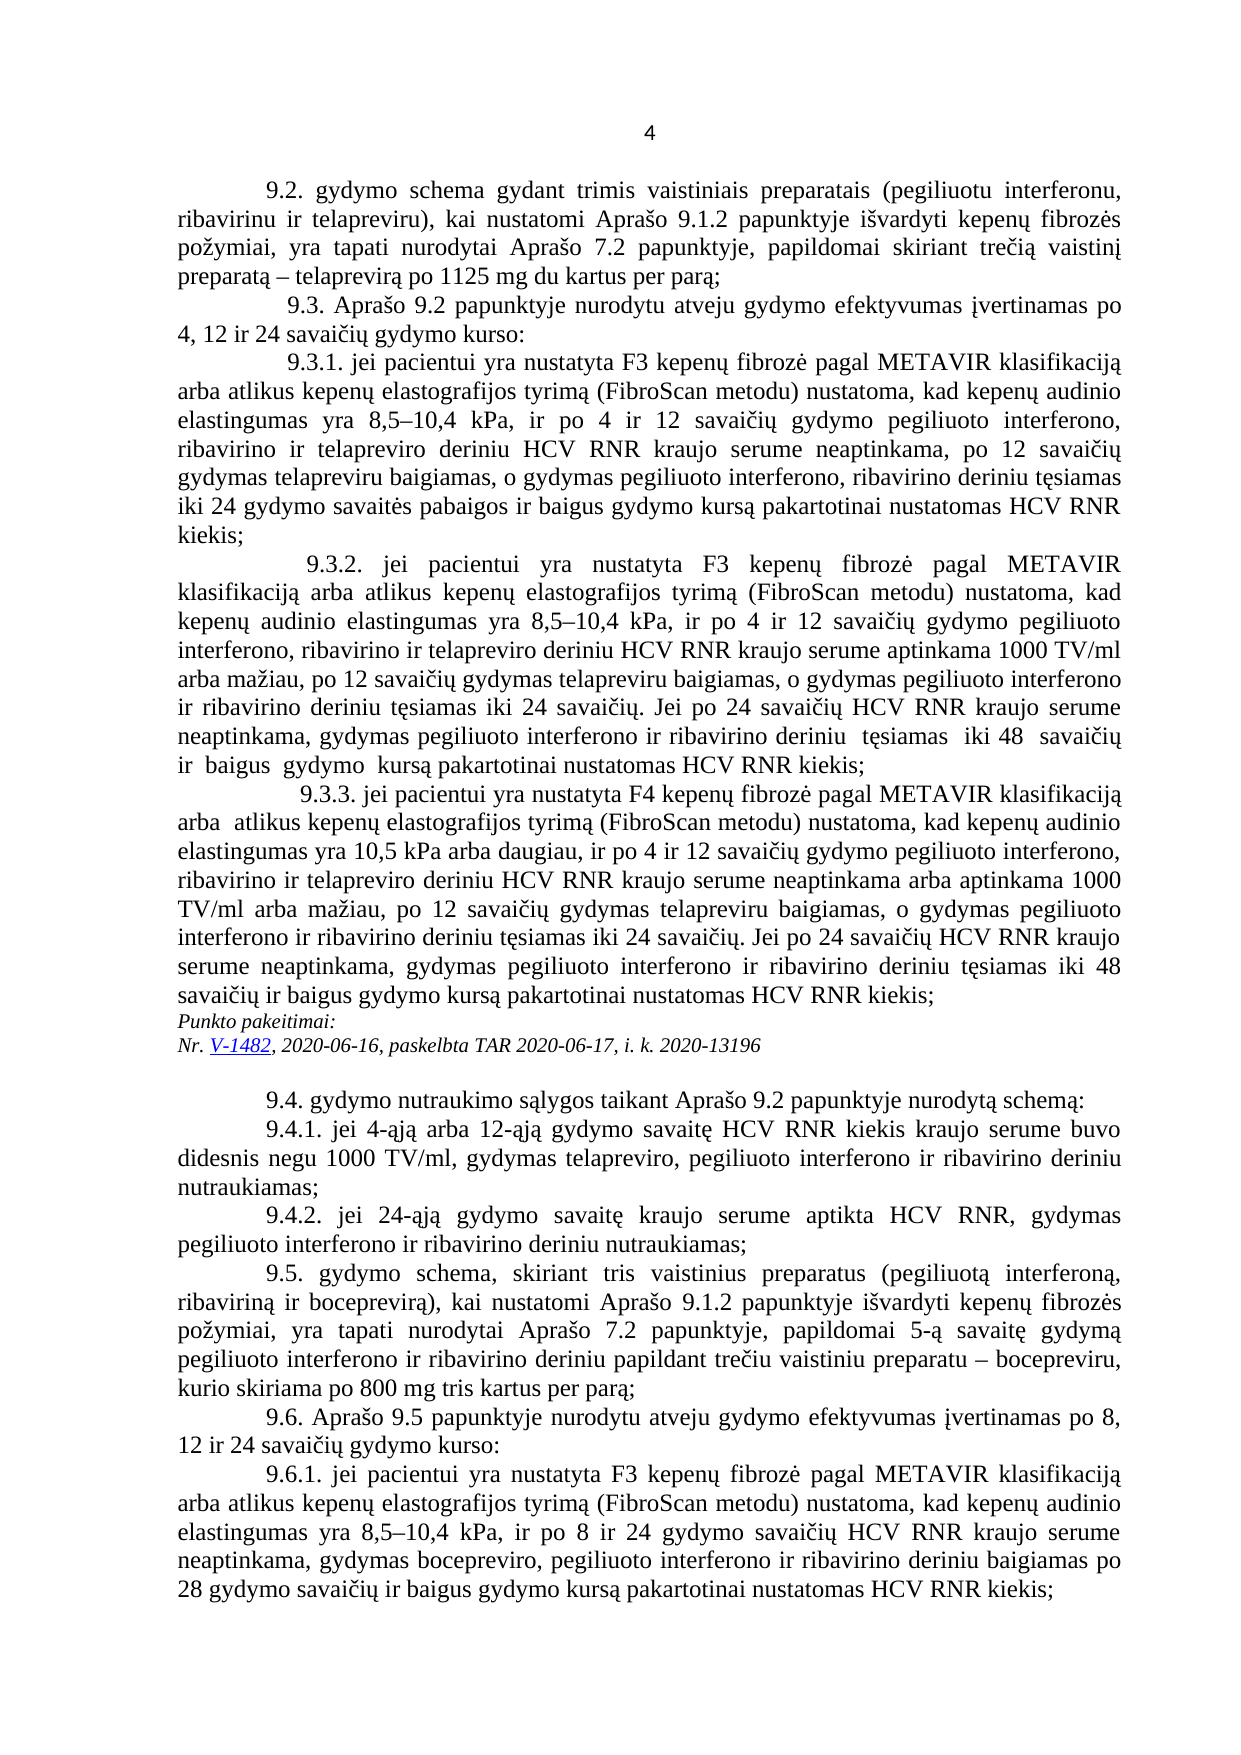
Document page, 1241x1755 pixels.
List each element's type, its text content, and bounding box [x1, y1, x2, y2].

text Punkto pakeitimai: [177, 1009, 1122, 1033]
text 9.5. gydymo schema, skiriant tris vaistinius preparatus (pegiliuotą interferoną, ribaviriną ir boceprevirą), kai nustatomi Aprašo 9.1.2 papunktyje išvardyti kepenų fibrozės požymiai, yra tapati nurodytai Aprašo 7.2 papunktyje, papildomai 5-ą savaitę gydymą pegiliuoto interferono ir ribavirino deriniu papildant trečiu vaistiniu preparatu – bocepreviru, kurio skiriama po 800 mg tris kartus per parą; [177, 1258, 1122, 1402]
text 9.6.1. jei pacientui yra nustatyta F3 kepenų fibrozė pagal METAVIR klasifikaciją arba atlikus kepenų elastografijos tyrimą (FibroScan metodu) nustatoma, kad kepenų audinio elastingumas yra 8,5–10,4 kPa, ir po 8 ir 24 gydymo savaičių HCV RNR kraujo serume neaptinkama, gydymas bocepreviro, pegiliuoto interferono ir ribavirino deriniu baigiamas po 28 gydymo savaičių ir baigus gydymo kursą pakartotinai nustatomas HCV RNR kiekis; [177, 1459, 1122, 1603]
text 9.3. Aprašo 9.2 papunktyje nurodytu atveju gydymo efektyvumas įvertinamas po 4, 12 ir 24 savaičių gydymo kurso: [177, 290, 1122, 347]
text 9.4.2. jei 24-ąją gydymo savaitę kraujo serume aptikta HCV RNR, gydymas pegiliuoto interferono ir ribavirino deriniu nutraukiamas; [177, 1201, 1122, 1258]
text 9.4. gydymo nutraukimo sąlygos taikant Aprašo 9.2 papunktyje nurodytą schemą: [177, 1086, 1122, 1114]
text 9.4.1. jei 4-ąją arba 12-ąją gydymo savaitę HCV RNR kiekis kraujo serume buvo didesnis negu 1000 TV/ml, gydymas telapreviro, pegiliuoto interferono ir ribavirino deriniu nutraukiamas; [177, 1114, 1122, 1201]
text 9.3.3. jei pacientui yra nustatyta F4 kepenų fibrozė pagal METAVIR klasifikaciją arba atlikus kepenų elastografijos tyrimą (FibroScan metodu) nustatoma, kad kepenų audinio elastingumas yra 10,5 kPa arba daugiau, ir po 4 ir 12 savaičių gydymo pegiliuoto interferono, ribavirino ir telapreviro deriniu HCV RNR kraujo serume neaptinkama arba aptinkama 1000 TV/ml arba mažiau, po 12 savaičių gydymas telapreviru baigiamas, o gydymas pegiliuoto interferono ir ribavirino deriniu tęsiamas iki 24 savaičių. Jei po 24 savaičių HCV RNR kraujo serume neaptinkama, gydymas pegiliuoto interferono ir ribavirino deriniu tęsiamas iki 48 savaičių ir baigus gydymo kursą pakartotinai nustatomas HCV RNR kiekis; [177, 779, 1122, 1009]
text 9.2. gydymo schema gydant trimis vaistiniais preparatais (pegiliuotu interferonu, ribavirinu ir telapreviru), kai nustatomi Aprašo 9.1.2 papunktyje išvardyti kepenų fibrozės požymiai, yra tapati nurodytai Aprašo 7.2 papunktyje, papildomai skiriant trečią vaistinį preparatą – telaprevirą po 1125 mg du kartus per parą; [177, 175, 1122, 290]
text 9.3.2. jei pacientui yra nustatyta F3 kepenų fibrozė pagal METAVIR klasifikaciją arba atlikus kepenų elastografijos tyrimą (FibroScan metodu) nustatoma, kad kepenų audinio elastingumas yra 8,5–10,4 kPa, ir po 4 ir 12 savaičių gydymo pegiliuoto interferono, ribavirino ir telapreviro deriniu HCV RNR kraujo serume aptinkama 1000 TV/ml arba mažiau, po 12 savaičių gydymas telapreviru baigiamas, o gydymas pegiliuoto interferono ir ribavirino deriniu tęsiamas iki 24 savaičių. Jei po 24 savaičių HCV RNR kraujo serume neaptinkama, gydymas pegiliuoto interferono ir ribavirino deriniu tęsiamas iki 48 savaičių ir baigus gydymo kursą pakartotinai nustatomas HCV RNR kiekis; [177, 549, 1122, 779]
text 9.3.1. jei pacientui yra nustatyta F3 kepenų fibrozė pagal METAVIR klasifikaciją arba atlikus kepenų elastografijos tyrimą (FibroScan metodu) nustatoma, kad kepenų audinio elastingumas yra 8,5–10,4 kPa, ir po 4 ir 12 savaičių gydymo pegiliuoto interferono, ribavirino ir telapreviro deriniu HCV RNR kraujo serume neaptinkama, po 12 savaičių gydymas telapreviru baigiamas, o gydymas pegiliuoto interferono, ribavirino deriniu tęsiamas iki 24 gydymo savaitės pabaigos ir baigus gydymo kursą pakartotinai nustatomas HCV RNR kiekis; [177, 347, 1122, 549]
text 9.6. Aprašo 9.5 papunktyje nurodytu atveju gydymo efektyvumas įvertinamas po 8, 12 ir 24 savaičių gydymo kurso: [177, 1402, 1122, 1459]
text Nr. V-1482, 2020-06-16, paskelbta TAR 2020-06-17, i. k. 2020-13196 [177, 1033, 1122, 1057]
